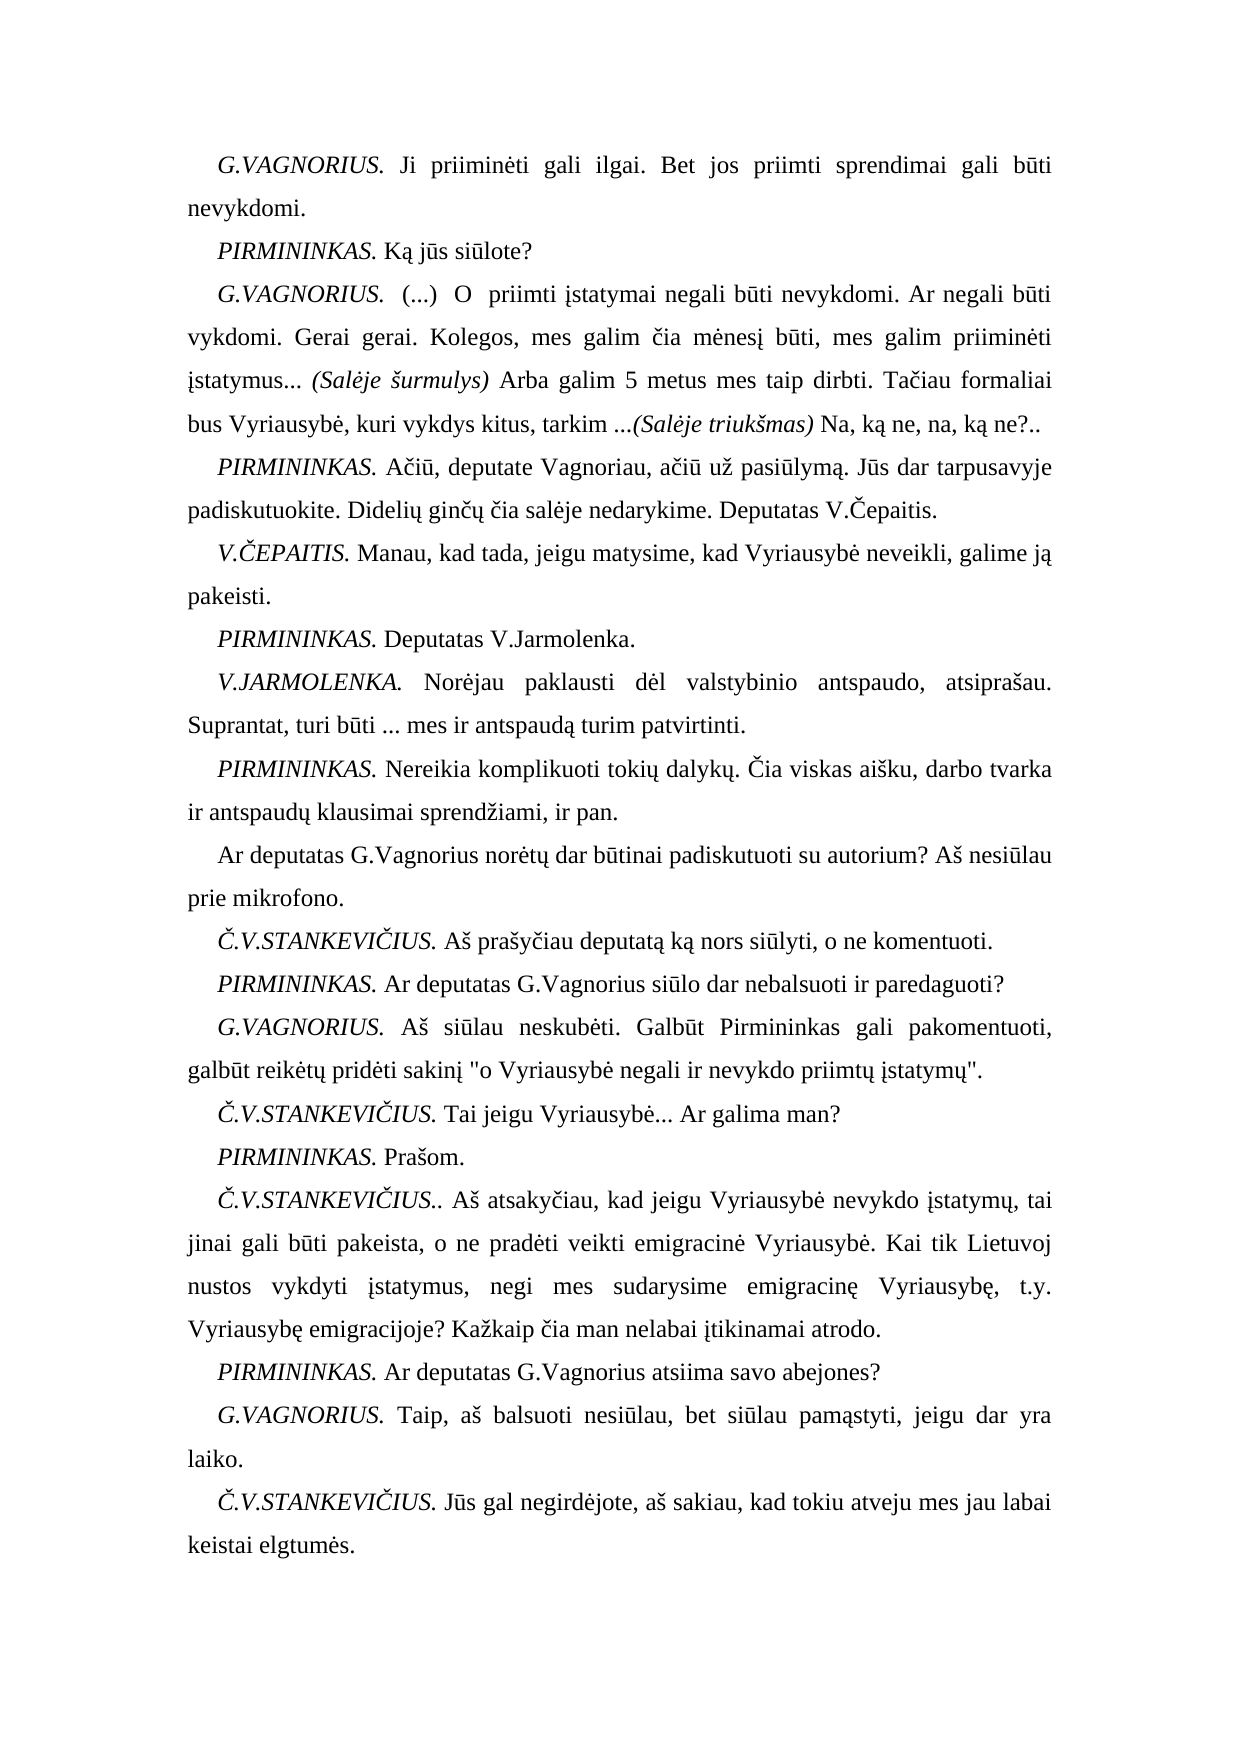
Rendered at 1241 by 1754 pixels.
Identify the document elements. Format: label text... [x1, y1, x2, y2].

text Č.V.STANKEVIČIUS. Aš prašyčiau deputatą ką nors siūlyti, o ne komentuoti. [187, 926, 1053, 955]
text PIRMININKAS. Ką jūs siūlote? [187, 236, 1053, 265]
text V.ČEPAITIS. Manau, kad tada, jeigu matysime, kad Vyriausybė neveikli, galime ją pakeisti. [187, 538, 1053, 610]
text Č.V.STANKEVIČIUS. Jūs gal negirdėjote, aš sakiau, kad tokiu atveju mes jau labai keistai elgtumės. [187, 1487, 1053, 1559]
text G.VAGNORIUS. Ji priiminėti gali ilgai. Bet jos priimti sprendimai gali būti nevykdomi. [187, 150, 1053, 222]
text PIRMININKAS. Ačiū, deputate Vagnoriau, ačiū už pasiūlymą. Jūs dar tarpusavyje padiskutuokite. Didelių ginčų čia salėje nedarykime. Deputatas V.Čepaitis. [187, 452, 1053, 524]
text PIRMININKAS. Deputatas V.Jarmolenka. [187, 624, 1053, 653]
text Ar deputatas G.Vagnorius norėtų dar būtinai padiskutuoti su autorium? Aš nesiūlau prie mikrofono. [187, 840, 1053, 912]
text PIRMININKAS. Nereikia komplikuoti tokių dalykų. Čia viskas aišku, darbo tvarka ir antspaudų klausimai sprendžiami, ir pan. [187, 754, 1053, 826]
text G.VAGNORIUS. (...) O priimti įstatymai negali būti nevykdomi. Ar negali būti vykdomi. Gerai gerai. Kolegos, mes galim čia mėnesį būti, mes galim priiminėti įstatymus... (Salėje šurmulys) Arba galim 5 metus mes taip dirbti. Tačiau formaliai bus Vyriausybė, kuri vykdys kitus, tarkim ...(Salėje triukšmas) Na, ką ne, na, ką ne?.. [187, 279, 1053, 437]
text Č.V.STANKEVIČIUS.. Aš atsakyčiau, kad jeigu Vyriausybė nevykdo įstatymų, tai jinai gali būti pakeista, o ne pradėti veikti emigracinė Vyriausybė. Kai tik Lietuvoj nustos vykdyti įstatymus, negi mes sudarysime emigracinę Vyriausybę, t.y. Vyriausybę emigracijoje? Kažkaip čia man nelabai įtikinamai atrodo. [187, 1185, 1053, 1343]
text V.JARMOLENKA. Norėjau paklausti dėl valstybinio antspaudo, atsiprašau. Suprantat, turi būti ... mes ir antspaudą turim patvirtinti. [187, 667, 1053, 739]
text G.VAGNORIUS. Taip, aš balsuoti nesiūlau, bet siūlau pamąstyti, jeigu dar yra laiko. [187, 1401, 1053, 1472]
text PIRMININKAS. Prašom. [187, 1142, 1053, 1171]
text PIRMININKAS. Ar deputatas G.Vagnorius siūlo dar nebalsuoti ir paredaguoti? [187, 969, 1053, 998]
text G.VAGNORIUS. Aš siūlau neskubėti. Galbūt Pirmininkas gali pakomentuoti, galbūt reikėtų pridėti sakinį "o Vyriausybė negali ir nevykdo priimtų įstatymų". [187, 1012, 1053, 1084]
text Č.V.STANKEVIČIUS. Tai jeigu Vyriausybė... Ar galima man? [187, 1099, 1053, 1127]
text PIRMININKAS. Ar deputatas G.Vagnorius atsiima savo abejones? [187, 1357, 1053, 1386]
